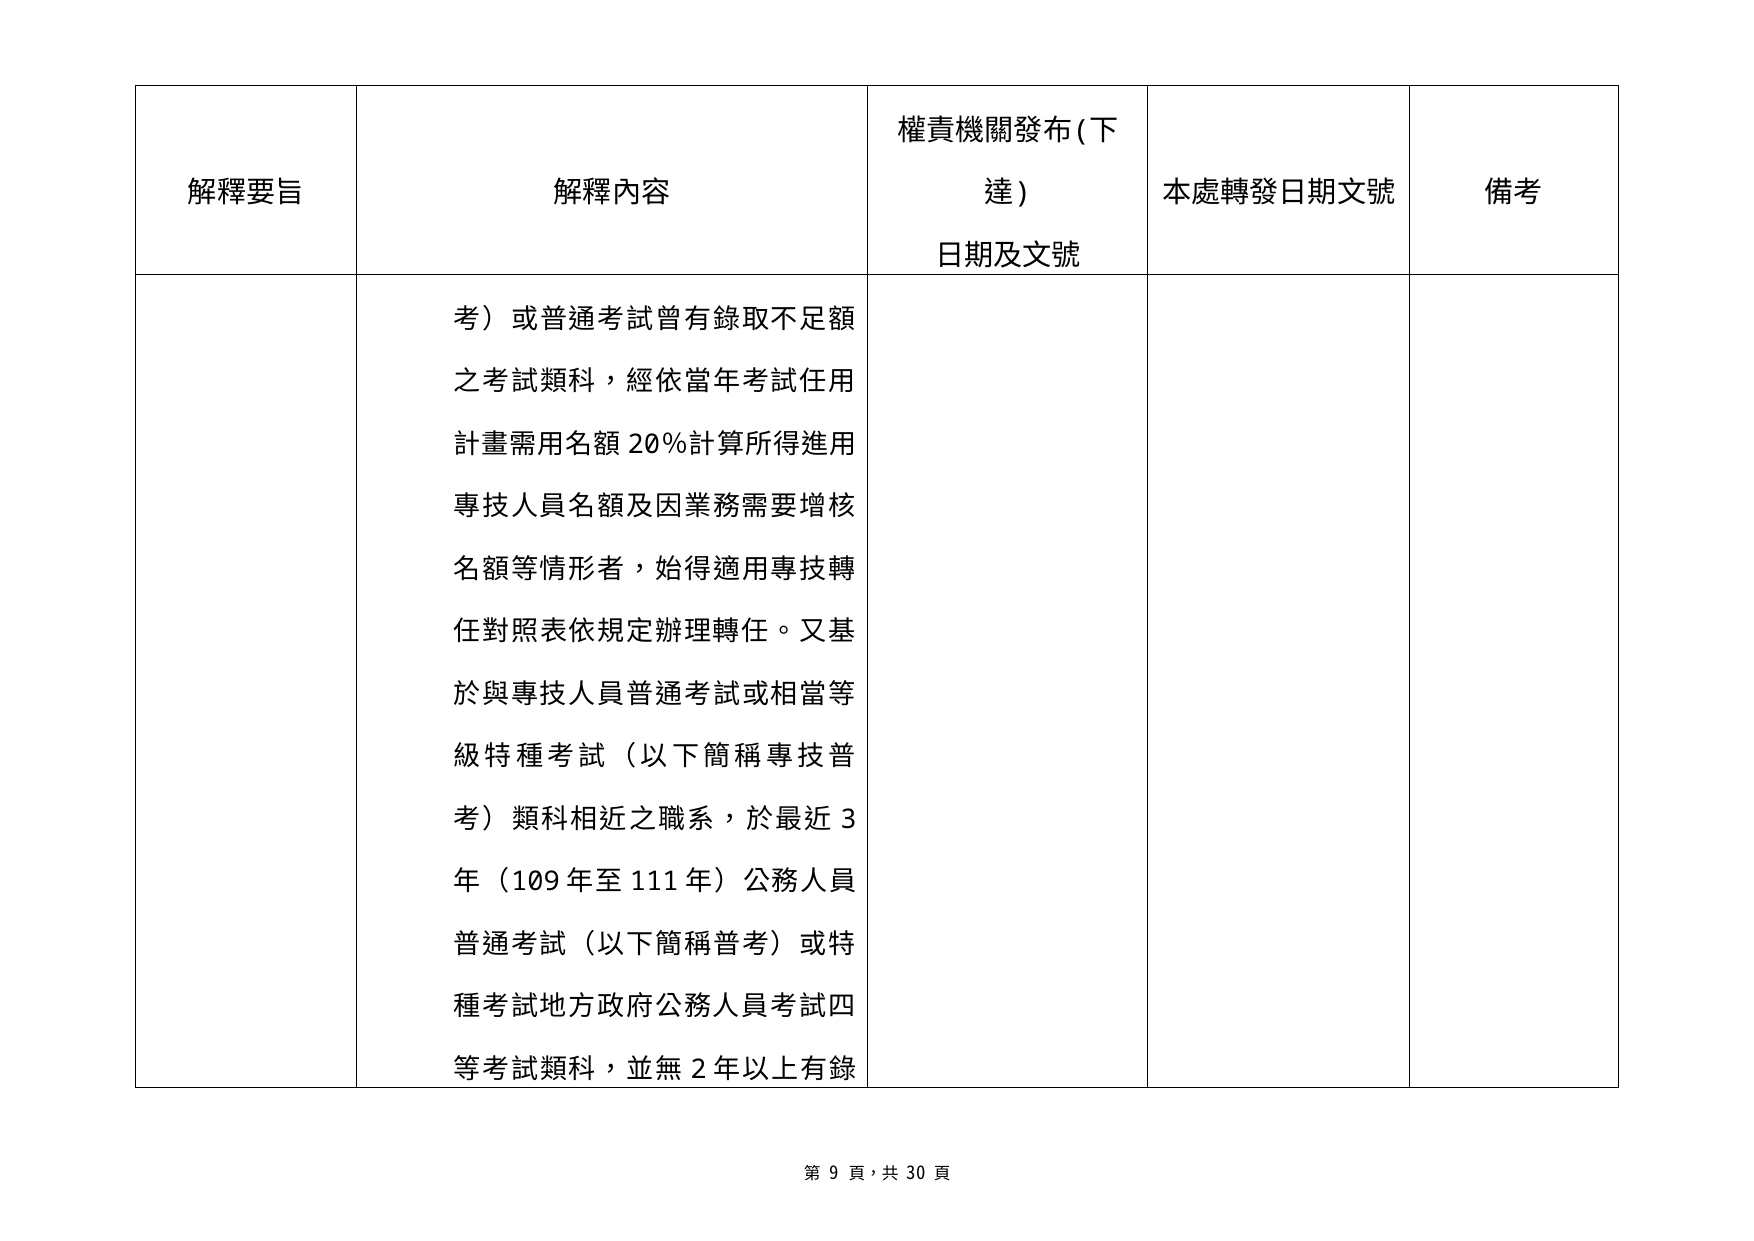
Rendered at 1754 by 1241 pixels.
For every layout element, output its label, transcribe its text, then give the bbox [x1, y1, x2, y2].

table_header 解釋要旨 [136, 86, 356, 273]
table_cell 修正之專門職業及技術人員轉任公務人員條例（以下簡稱專技轉任條例）第15條規定：「本條例施行日期，除第8條及第9條自公布日施行外，由考試院定之。」考試院業以112年9月14日考臺銓一字第11207001161號令定上開專技轉任條例第8條及第9條以外修正條文，自113年1月1日施行。又配合上開條例修正，銓敘部擬具同條例施行細則（以下簡稱本細則）修正草案陳報考試院審議後，亦經考試院以112年9月14日考臺銓一字第11207001162號令修正發布，並定自113年1月1日施行。 本次專技轉任條例及其施行細則之修正須配合注意事項說明如下： 專技轉任條例第3條已將領有執照規定修正為符合各該專業法規執業資格規定，並刪除原有關視為領有執照之規定，是專門職業及技術人員（以下簡稱專技人員）所具公、私部門之工作經歷，是否符合相關領域專技人員之業務範圍，如有疑義，由用人機關洽請各專業法規主管機關認定。 依專技轉任條例第4條及本細則第2條之規定，專門職業及技術人員考試及格人員得轉任公務人員考試類科適用職系對照表（以下簡稱專技轉任對照表）將配合修正為一次臚列所有專技人員高等考試或相當等級特種考試考試類科及得適用之職系，但仍須合於本細則第3條第1項所定未獲分配錄取人員，或屬近3年公務人員高等考試（以下簡稱高考）或普通考試曾有錄取不足額之考試類科，經依當年考試任用計畫需用名額20％計算所得進用專技人員名額及因業務需要增核名額等情形者，始得適用專技轉任對照表依規定辦理轉任。又基於與專技人員普通考試或相當等級特種考試（以下簡稱專技普考）類科相近之職系，於最近3年（109年至111年）公務人員普通考試（以下簡稱普考）或特種考試地方政府公務人員考試四等考試類科，並無2年以上有錄取不足額之情形，且經調查亦無機關提出須進用專技普考之用人需求等理由，爰上開配合修正之專技轉任對照表，並未列入專技普考考試類科及得適用之職系，且依專技轉任條例第4條第1項規定，專技人員轉任公務人員，應以轉任與其考試等級相同、類科與職系相近之職務為限。因此，機關擬依本細則第3條第1項第1款規定進用專技人員，尚無法含括普考或相當等級特種考試之職缺，亦無法依同條項第2款，以最近3年普考相關考試類科曾有錄取不足額者，按當年普考考試任用計畫需用名額比率計算得進用專技人員之名額。 依專技轉任條例第4條第3項、本細則第3條第1項第2款及第3款規定略以，各機關得進用專技人員之名額，如屬最近3年高考相關考試類科曾有錄取不足額者，係以當年各該主管機關及所屬機關提報高考相關類科並列入考試任用計畫需用名額20％計算得進用專技人員之名額，另因業務需要得增核名額，不得超過上開名額總數之三分之一。銓敘部將於每年底在該部全球資訊網站公告近3年高考曾有錄取不足額之考試類科，請各機關逕行上網查詢，俾於填報次年高考任用計畫需用名額時，先行計算得進用專技人員之名額，並於考選部公告高考任用計畫需用名額時，由主管機關填報本機關暨所屬機關得進用專技人員分配清冊，函報該部備查。至於因業務需要增核名額部分，請主管機關於審核同意時，同時將增核情形函報該部備查。又各機關宜留意當年擬依本細則第3條第1項第2款及第3款進用專技人員之職缺數，加計列入當年公務人員考試任用計畫需用名額數，不得超過當年預估出缺職務總數，俾免影響考試及格人員之任用。 自113年1月1日起，各機關提報公務人員考試任用計畫之職缺，於考試放榜後，如有本細則第3條第1項第1款未獲分配錄取人員等情形，報經分發機關同意自行遴用專技人員者，不再依各機關需用考試及格人員職缺擬進用專技人員審核原則辦理（該原則銓敘部將另案廢止）。又是日後各機關擬進用專技人員，除屬專技轉任條例第10條規定情形外，均應依修正後之同條例第5條及本細則第6條規定，組成遴選委員會辦理公開遴選事宜。另該擬進用專技人員之職缺辦理甄選公告時，應載明機關內、外部人員均可參加，如列候補人員並應註明候補人數及期間。 各機關現職人員如有擬依專技轉任條例第10條，依原規定辦理原職改派者，應注意2年過渡期間係至114年12月31日止。 銓敘部刻正蒐集彙整學者專家名單並建置學者專家人才庫系統，預計於113年1月1日法規生效之日上線使用，嗣後機關擬進用專技人員時，應自人才庫遴聘適宜之學者專家。 [357, 275, 867, 1087]
table_header 權責機關發布(下達) 日期及文號 [868, 86, 1147, 273]
table_header 備考 [1410, 86, 1618, 273]
table_header 解釋內容 [357, 86, 867, 273]
table_cell [868, 275, 1147, 1087]
table_header 本處轉發日期文號 [1148, 86, 1409, 273]
table_cell [1148, 275, 1409, 1087]
table_cell [1410, 275, 1618, 1087]
table_cell [136, 275, 356, 1087]
